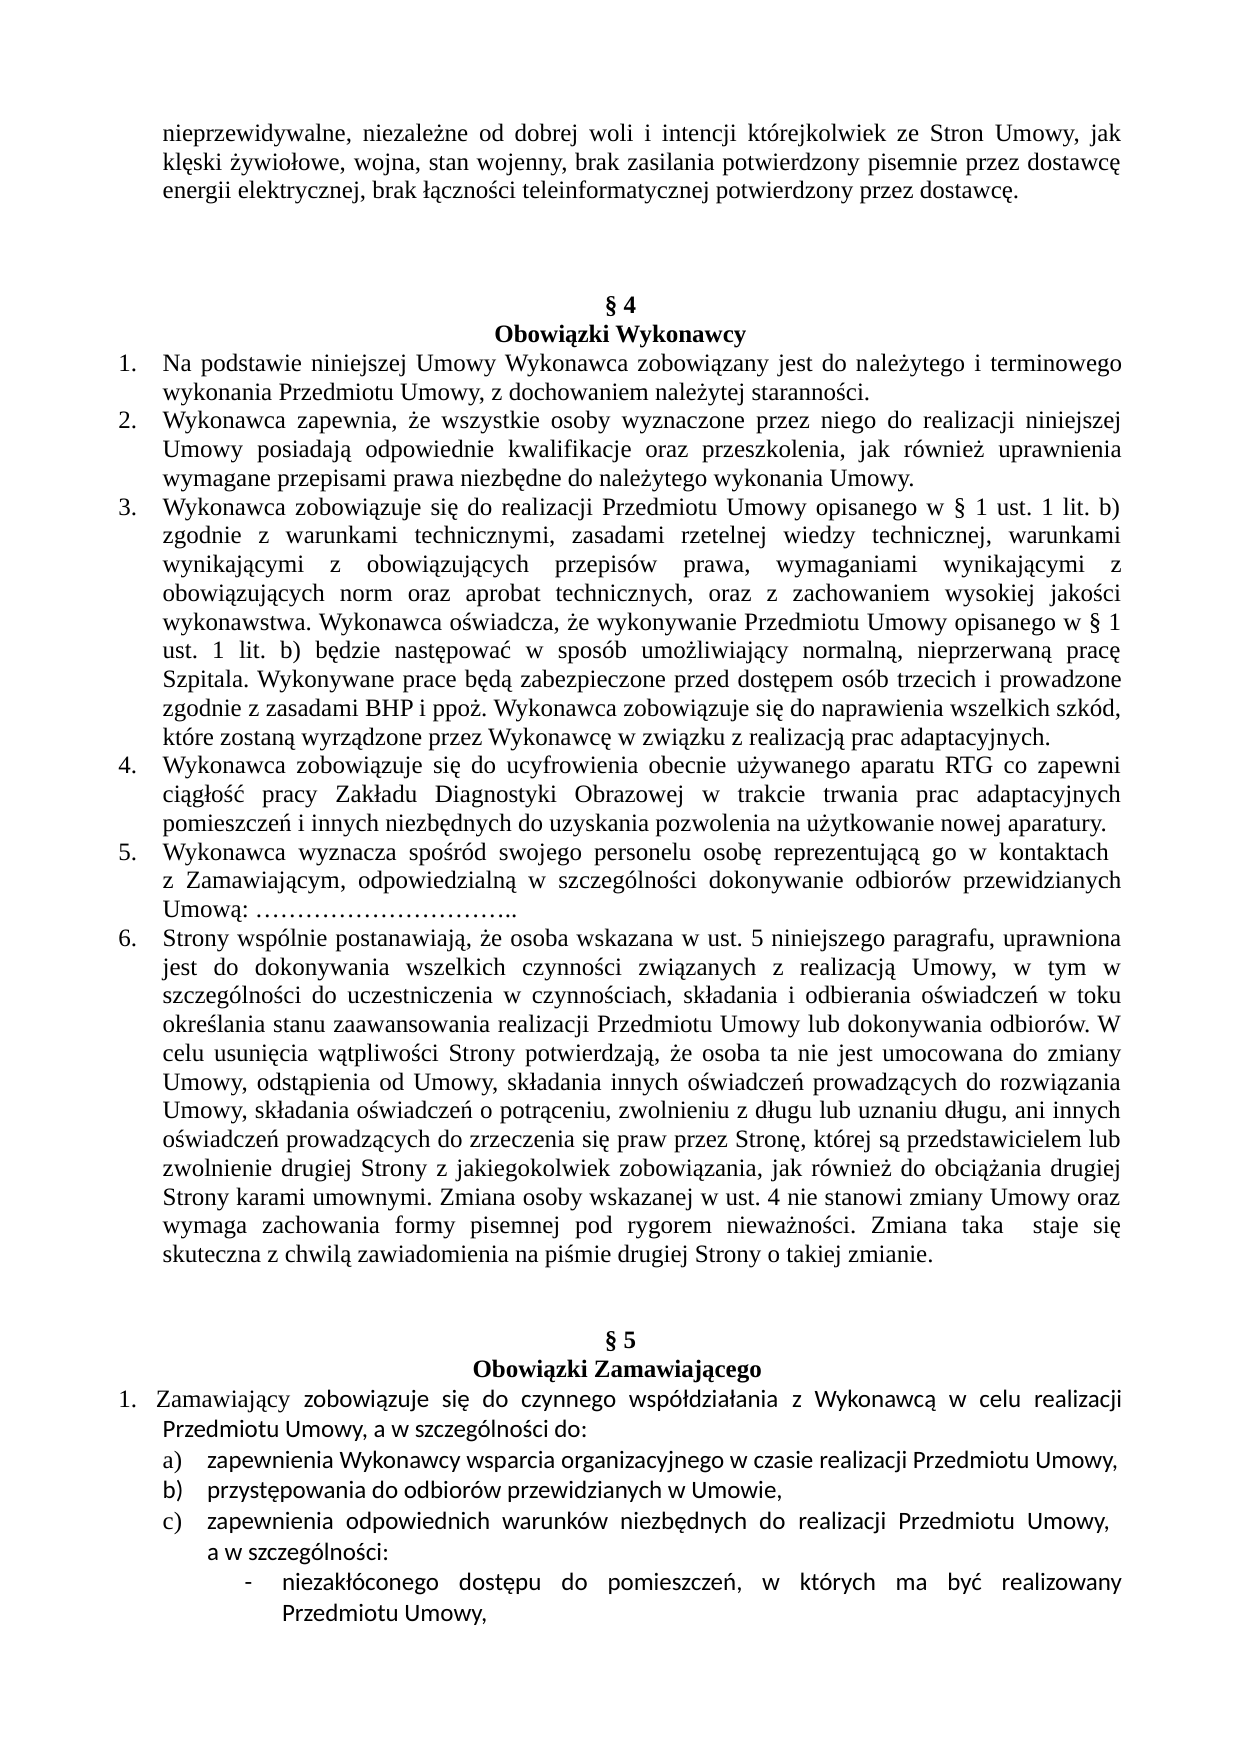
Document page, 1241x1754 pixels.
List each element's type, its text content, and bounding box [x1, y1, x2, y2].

list Strony wspólnie postanawiają, że osoba wskazana w ust. 5 niniejszego paragrafu, uprawniona jest do dokonywania wszelkich czynności związanych z realizacją Umowy, w tym w szczególności do uczestniczenia w czynnościach, składania i odbierania oświadczeń w toku określania stanu zaawansowania realizacji Przedmiotu Umowy lub dokonywania odbiorów. W celu usunięcia wątpliwości Strony potwierdzają, że osoba ta nie jest umocowana do zmiany Umowy, odstąpienia od Umowy, składania innych oświadczeń prowadzących do rozwiązania Umowy, składania oświadczeń o potrąceniu, zwolnieniu z długu lub uznaniu długu, ani innych oświadczeń prowadzących do zrzeczenia się praw przez Stronę, której są przedstawicielem lub zwolnienie drugiej Strony z jakiegokolwiek zobowiązania, jak również do obciążania drugiej Strony karami umownymi. Zmiana osoby wskazanej w ust. 4 nie stanowi zmiany Umowy oraz wymaga zachowania formy pisemnej pod rygorem nieważności. Zmiana taka staje się skuteczna z chwilą zawiadomienia na piśmie drugiej Strony o takiej zmianie. [118, 923, 1122, 1268]
list Wykonawca wyznacza spośród swojego personelu osobę reprezentującą go w kontaktach z Zamawiającym, odpowiedzialną w szczególności dokonywanie odbiorów przewidzianych Umową: ………………………….. [118, 837, 1122, 923]
list Wykonawca zapewnia, że wszystkie osoby wyznaczone przez niego do realizacji niniejszej Umowy posiadają odpowiednie kwalifikacje oraz przeszkolenia, jak również uprawnienia wymagane przepisami prawa niezbędne do należytego wykonania Umowy. [118, 406, 1122, 492]
list Wykonawca zobowiązuje się do realizacji Przedmiotu Umowy opisanego w § 1 ust. 1 lit. b) zgodnie z warunkami technicznymi, zasadami rzetelnej wiedzy technicznej, warunkami wynikającymi z obowiązujących przepisów prawa, wymaganiami wynikającymi z obowiązujących norm oraz aprobat technicznych, oraz z zachowaniem wysokiej jakości wykonawstwa. Wykonawca oświadcza, że wykonywanie Przedmiotu Umowy opisanego w § 1 ust. 1 lit. b) będzie następować w sposób umożliwiający normalną, nieprzerwaną pracę Szpitala. Wykonywane prace będą zabezpieczone przed dostępem osób trzecich i prowadzone zgodnie z zasadami BHP i ppoż. Wykonawca zobowiązuje się do naprawienia wszelkich szkód, które zostaną wyrządzone przez Wykonawcę w związku z realizacją prac adaptacyjnych. [118, 492, 1122, 751]
list § 4 [118, 291, 1122, 319]
list zapewnienia Wykonawcy wsparcia organizacyjnego w czasie realizacji Przedmiotu Umowy, [162, 1444, 1122, 1475]
list niezakłóconego dostępu do pomieszczeń, w których ma być realizowany Przedmiotu Umowy, [244, 1566, 1122, 1627]
list Zamawiający zobowiązuje się do czynnego współdziałania z Wykonawcą w celu realizacji Przedmiotu Umowy, a w szczególności do: [118, 1383, 1122, 1444]
list przystępowania do odbiorów przewidzianych w Umowie, [162, 1475, 1122, 1505]
list § 5 [118, 1326, 1122, 1354]
list Obowiązki Zamawiającego [118, 1354, 1122, 1383]
list Na podstawie niniejszej Umowy Wykonawca zobowiązany jest do należytego i terminowego wykonania Przedmiotu Umowy, z dochowaniem należytej staranności. [118, 348, 1122, 406]
list zapewnienia odpowiednich warunków niezbędnych do realizacji Przedmiotu Umowy, a w szczególności: [162, 1505, 1122, 1566]
list Wykonawca zobowiązuje się do ucyfrowienia obecnie używanego aparatu RTG co zapewni ciągłość pracy Zakładu Diagnostyki Obrazowej w trakcie trwania prac adaptacyjnych pomieszczeń i innych niezbędnych do uzyskania pozwolenia na użytkowanie nowej aparatury. [118, 751, 1122, 837]
list Obowiązki Wykonawcy [118, 319, 1122, 348]
list nieprzewidywalne, niezależne od dobrej woli i intencji którejkolwiek ze Stron Umowy, jak klęski żywiołowe, wojna, stan wojenny, brak zasilania potwierdzony pisemnie przez dostawcę energii elektrycznej, brak łączności teleinformatycznej potwierdzony przez dostawcę. [162, 118, 1122, 204]
